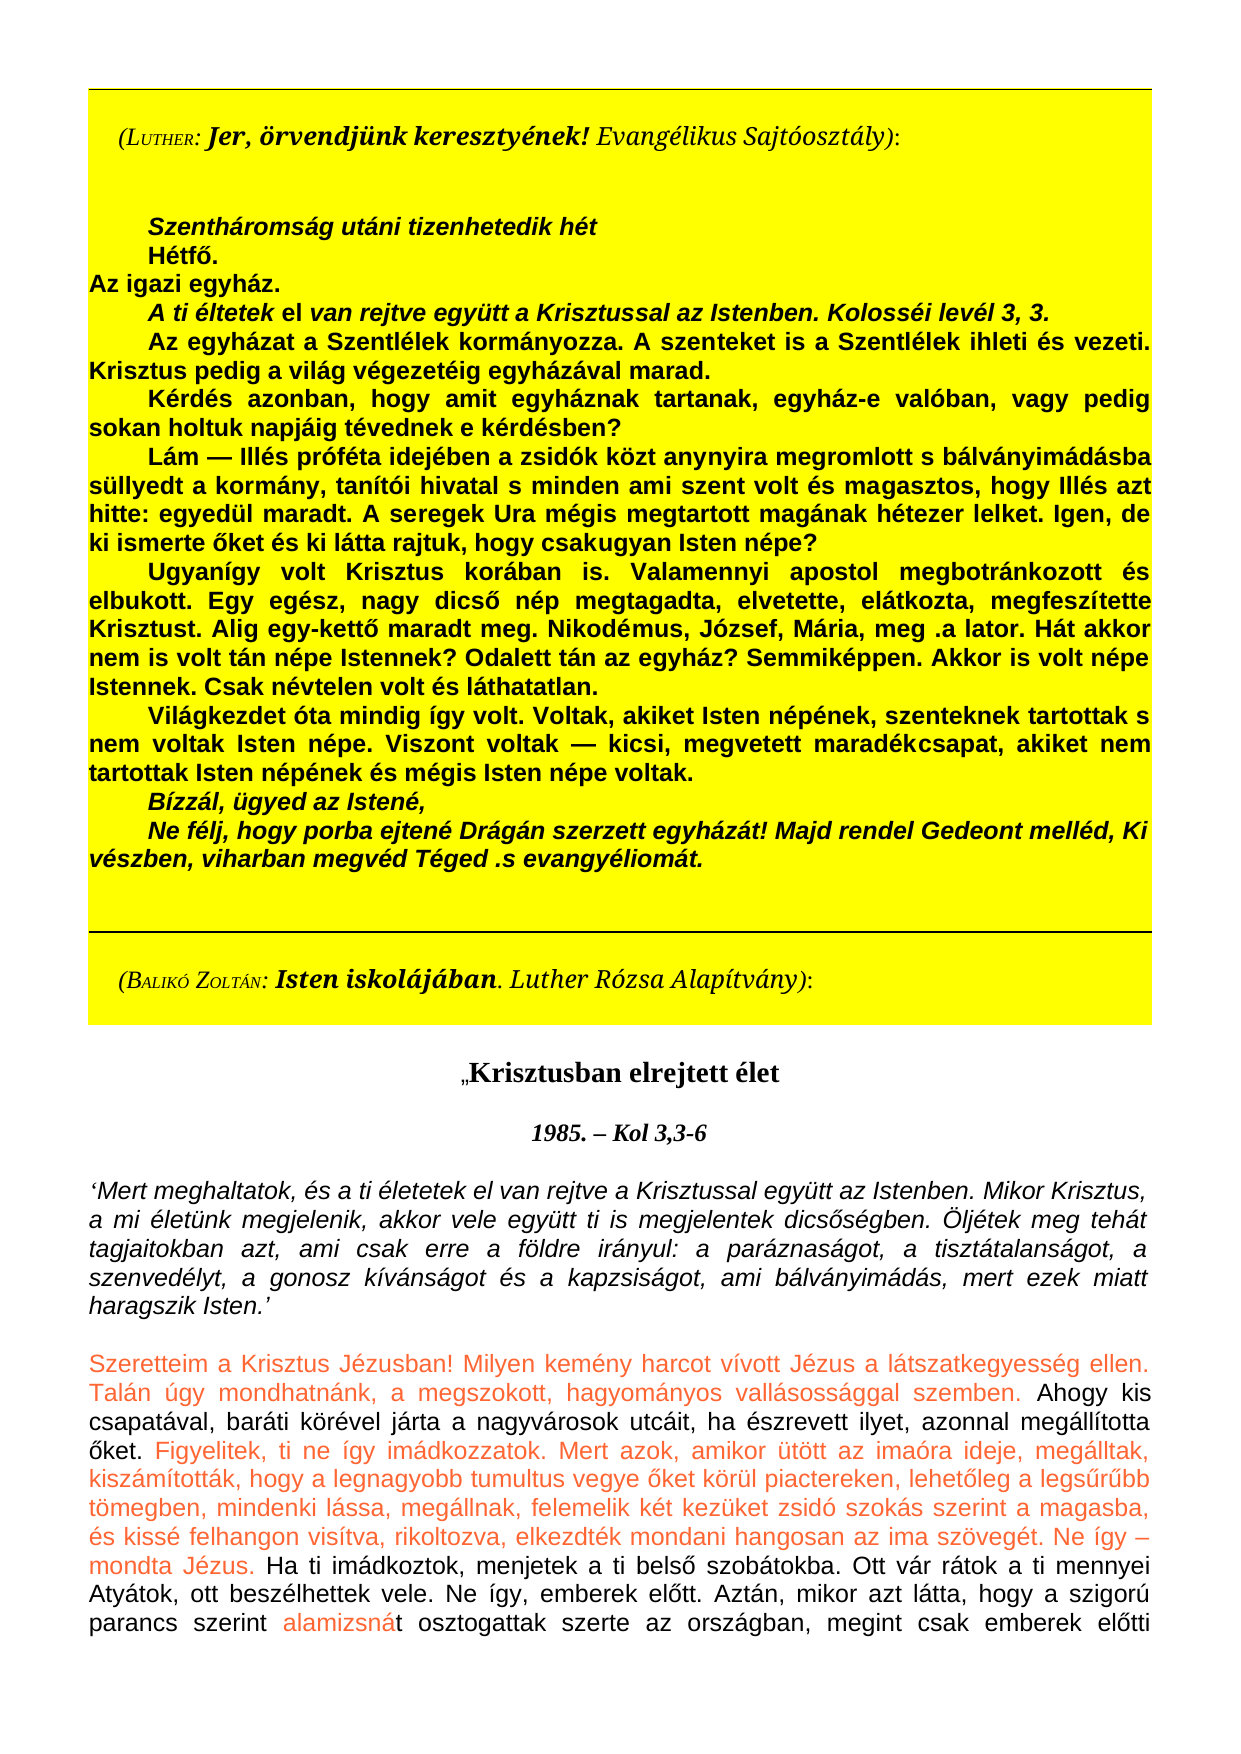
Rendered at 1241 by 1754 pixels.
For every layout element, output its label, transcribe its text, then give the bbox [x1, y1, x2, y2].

text ‘Mert meghaltatok, és a ti életetek el van rejtve a Krisztussal együtt az Istenben. Mikor Krisztus, a mi életünk megjelenik, akkor vele együtt ti is megjelentek dicsőségben. Öljétek meg tehát tagjaitokban azt, ami csak erre a földre irányul: a paráznaságot, a tisztátalanságot, a szenvedélyt, a gonosz kívánságot és a kapzsiságot, ami bálványimádás, mert ezek miatt haragszik Isten.’ [88, 1176, 1152, 1320]
text (Luther: Jer, örvendjünk keresztyének! Evangélikus Sajtóosztály): [88, 90, 1152, 182]
text (Balikó Zoltán: Isten iskolájában. Luther Rózsa Alapítvány): [88, 932, 1152, 1025]
text Szeretteim a Krisztus Jézusban! Milyen kemény harcot vívott Jézus a látszatkegyesség ellen. Talán úgy mondhatnánk, a megszokott, hagyományos vallásossággal szemben. Ahogy kis csapatával, baráti körével járta a nagyvárosok utcáit, ha észrevett ilyet, azonnal megállította őket. Figyelitek, ti ne így imádkozzatok. Mert azok, amikor ütött az imaóra ideje, megálltak, kiszámították, hogy a legnagyobb tumultus vegye őket körül piactereken, lehetőleg a legsűrűbb tömegben, mindenki lássa, megállnak, felemelik két kezüket zsidó szokás szerint a magasba, és kissé felhangon visítva, rikoltozva, elkezdték mondani hangosan az ima szövegét. Ne így – mondta Jézus. Ha ti imádkoztok, menjetek a ti belső szobátokba. Ott vár rátok a ti mennyei Atyátok, ott beszélhettek vele. Ne így, emberek előtt. Aztán, mikor azt látta, hogy a szigorú parancs szerint alamizsnát osztogattak szerte az országban, megint csak emberek előtti [88, 1349, 1152, 1637]
text Ugyanígy volt Krisztus korában is. Valamennyi apostol megbotránkozott és elbukott. Egy egész, nagy dicső nép megtagadta, elvetette, elátkozta, megfeszí­tette Krisztust. Alig egy-kettő maradt meg. Nikodé­mus, József, Mária, meg .a lator. Hát akkor nem is volt tán népe Istennek? Odalett tán az egyház? Semmiképpen. Akkor is volt népe Istennek. Csak név­telen volt és láthatatlan. [88, 557, 1152, 701]
text Világkezdet óta mindig így volt. Voltak, akiket Isten népének, szenteknek tartottak s nem voltak Is­ten népe. Viszont voltak — kicsi, megvetett maradék­csapat, akiket nem tartottak Isten népének és mégis Isten népe voltak. [88, 701, 1152, 787]
text Az egyházat a Szentlélek kormányozza. A szen­teket is a Szentlélek ihleti és vezeti. Krisztus pedig a világ végezetéig egyházával marad. [88, 327, 1152, 384]
text Hétfő. Az igazi egyház. [88, 241, 1152, 298]
text A ti éltetek el van rejtve együtt a Krisztussal az Istenben. Kolosséi levél 3, 3. [88, 298, 1152, 327]
text Bízzál, ügyed az Istené, [88, 787, 1152, 816]
text Szentháromság utáni tizenhetedik hét [88, 212, 1152, 241]
text Kérdés azonban, hogy amit egyháznak tartanak, egyház-e valóban, vagy pedig sokan holtuk napjáig tévednek e kérdésben? [88, 384, 1152, 442]
text 1985. – Kol 3,3-6 [88, 1118, 1152, 1147]
text Lám — Illés próféta idejében a zsidók közt any­nyira megromlott s bálványimádásba süllyedt a kor­mány, tanítói hivatal s minden ami szent volt és ma­gasztos, hogy Illés azt hitte: egyedül maradt. A se­regek Ura mégis megtartott magának hétezer lelket. Igen, de ki ismerte őket és ki látta rajtuk, hogy csak­ugyan Isten népe? [88, 442, 1152, 557]
text Ne félj, hogy porba ejtené Drágán szerzett egyházát! Majd rendel Gedeont melléd, Ki vészben, viharban megvéd Téged .s evangyéliomát. [88, 816, 1152, 873]
text „Krisztusban elrejtett élet [88, 1055, 1152, 1088]
